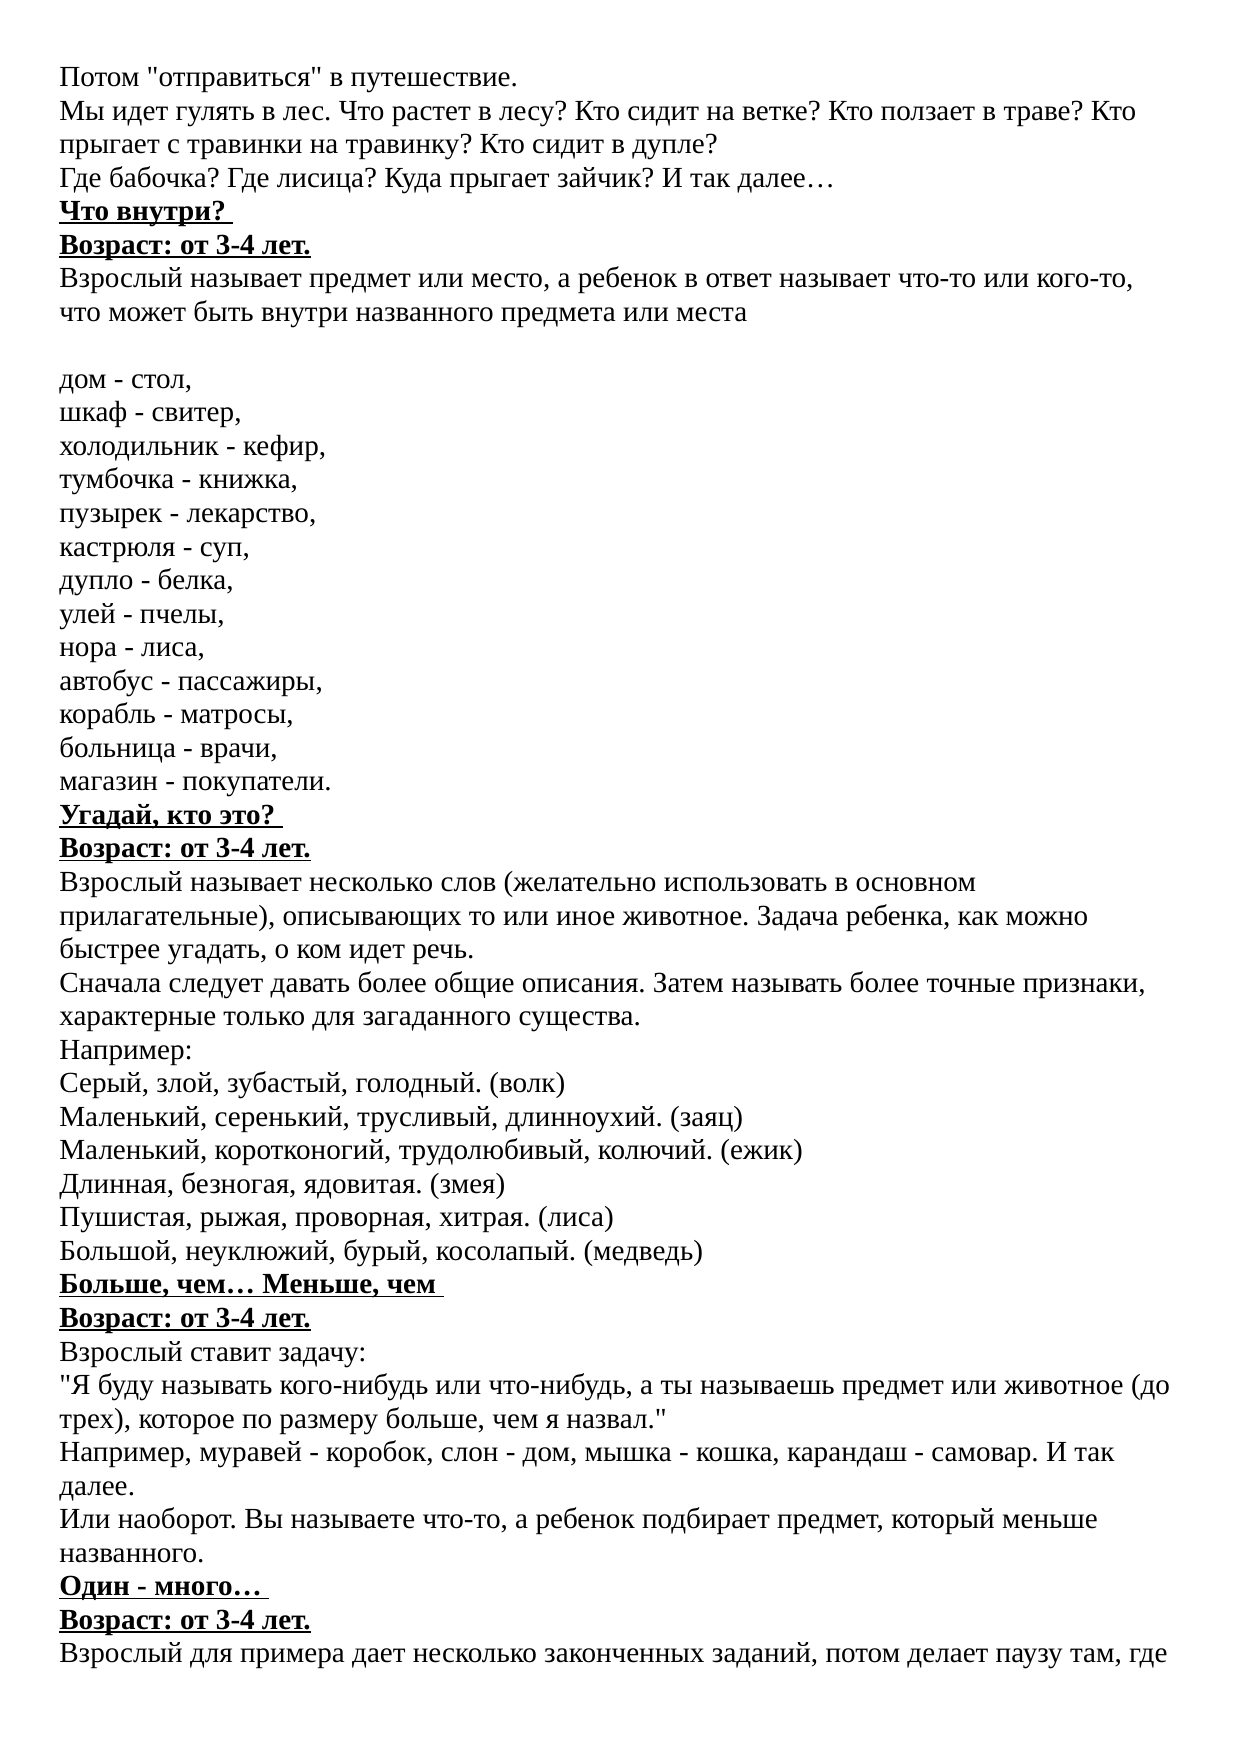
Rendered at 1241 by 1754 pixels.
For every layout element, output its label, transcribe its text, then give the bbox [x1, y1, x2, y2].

text дом - стол, шкаф - свитер, холодильник - кефир, тумбочка - книжка, пузырек - лекарство, кастрюля - суп, дупло - белка, улей - пчелы, нора - лиса, автобус - пассажиры, корабль - матросы, больница - врачи, магазин - покупатели. Угадай, кто это? Возраст: от 3-4 лет. Взрослый называет несколько слов (желательно использовать в основном прилагательные), описывающих то или иное животное. Задача ребенка, как можно быстрее угадать, о ком идет речь. Сначала следует давать более общие описания. Затем называть более точные признаки, характерные только для загаданного существа. Например: Серый, злой, зубастый, голодный. (волк) Маленький, серенький, трусливый, длинноухий. (заяц) Маленький, коротконогий, трудолюбивый, колючий. (ежик) Длинная, безногая, ядовитая. (змея) Пушистая, рыжая, проворная, хитрая. (лиса) Большой, неуклюжий, бурый, косолапый. (медведь) Больше, чем… Меньше, чем Возраст: от 3-4 лет. Взрослый ставит задачу: "Я буду называть кого-нибудь или что-нибудь, а ты называешь предмет или животное (до трех), которое по размеру больше, чем я назвал." Например, муравей - коробок, слон - дом, мышка - кошка, карандаш - самовар. И так далее. Или наоборот. Вы называете что-то, а ребенок подбирает предмет, который меньше названного. Один - много… Возраст: от 3-4 лет. Взрослый для примера дает несколько законченных заданий, потом делает паузу там, где [59, 361, 1181, 1669]
text Потом "отправиться" в путешествие. Мы идет гулять в лес. Что растет в лесу? Кто сидит на ветке? Кто ползает в траве? Кто прыгает с травинки на травинку? Кто сидит в дупле? Где бабочка? Где лисица? Куда прыгает зайчик? И так далее… Что внутри? Возраст: от 3-4 лет. Взрослый называет предмет или место, а ребенок в ответ называет что-то или кого-то, что может быть внутри названного предмета или места [59, 59, 1181, 327]
